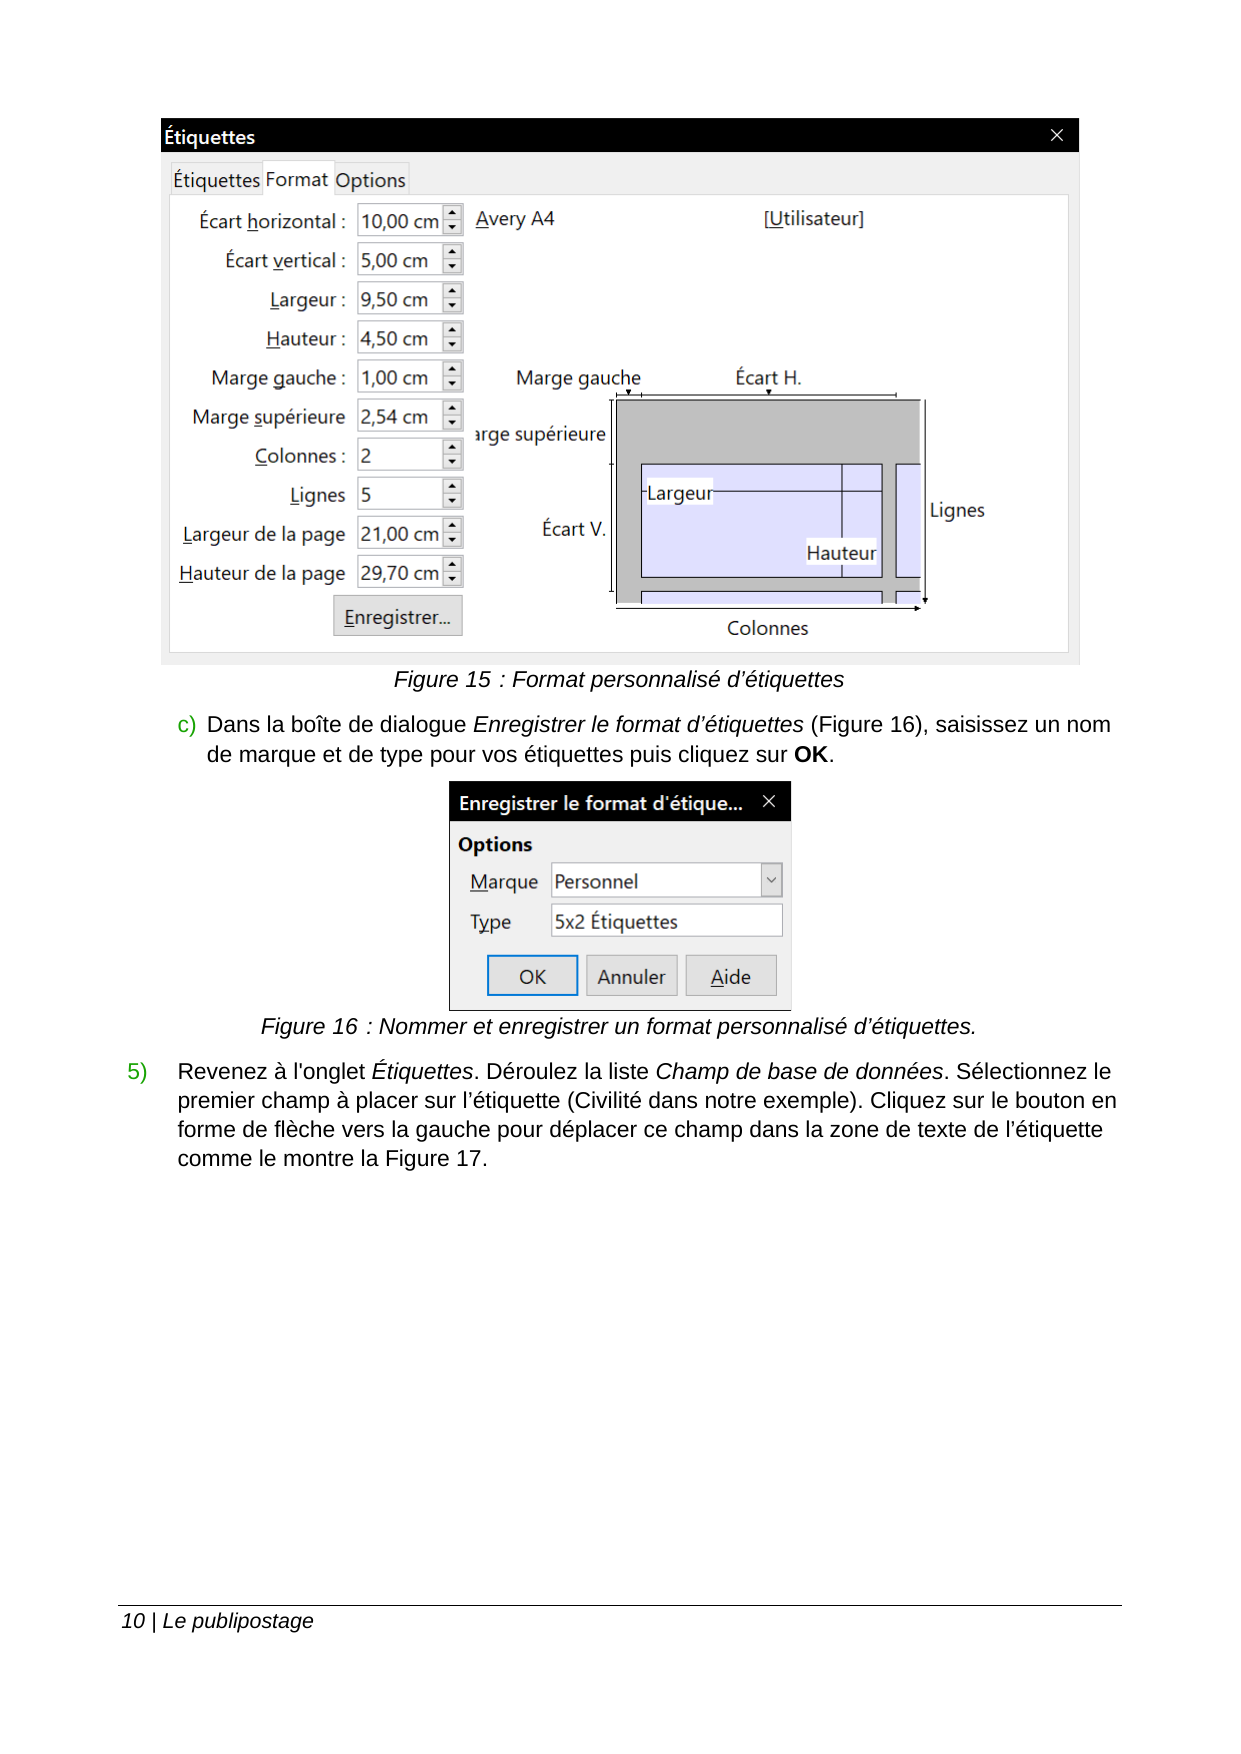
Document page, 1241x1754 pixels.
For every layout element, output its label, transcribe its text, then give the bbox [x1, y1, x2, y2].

picture [449, 781, 792, 1011]
text Figure 15 : Format personnalisé d’étiquettes [118, 664, 1122, 694]
text Figure 16 : Nommer et enregistrer un format personnalisé d’étiquettes. [118, 1011, 1122, 1040]
list Revenez à l'onglet Étiquettes. Déroulez la liste Champ de base de données. Sélectionnez le premier champ à placer sur l’étiquette (Civilité dans notre exemple). Cliquez sur le bouton en forme de flèche vers la gauche pour déplacer ce champ dans la zone de texte de l’étiquette comme le montre la Figure 17. [148, 1055, 1122, 1172]
picture [161, 118, 1080, 665]
list Dans la boîte de dialogue Enregistrer le format d’étiquettes (Figure 16), saisissez un nom de marque et de type pour vos étiquettes puis cliquez sur OK. [171, 709, 1122, 767]
